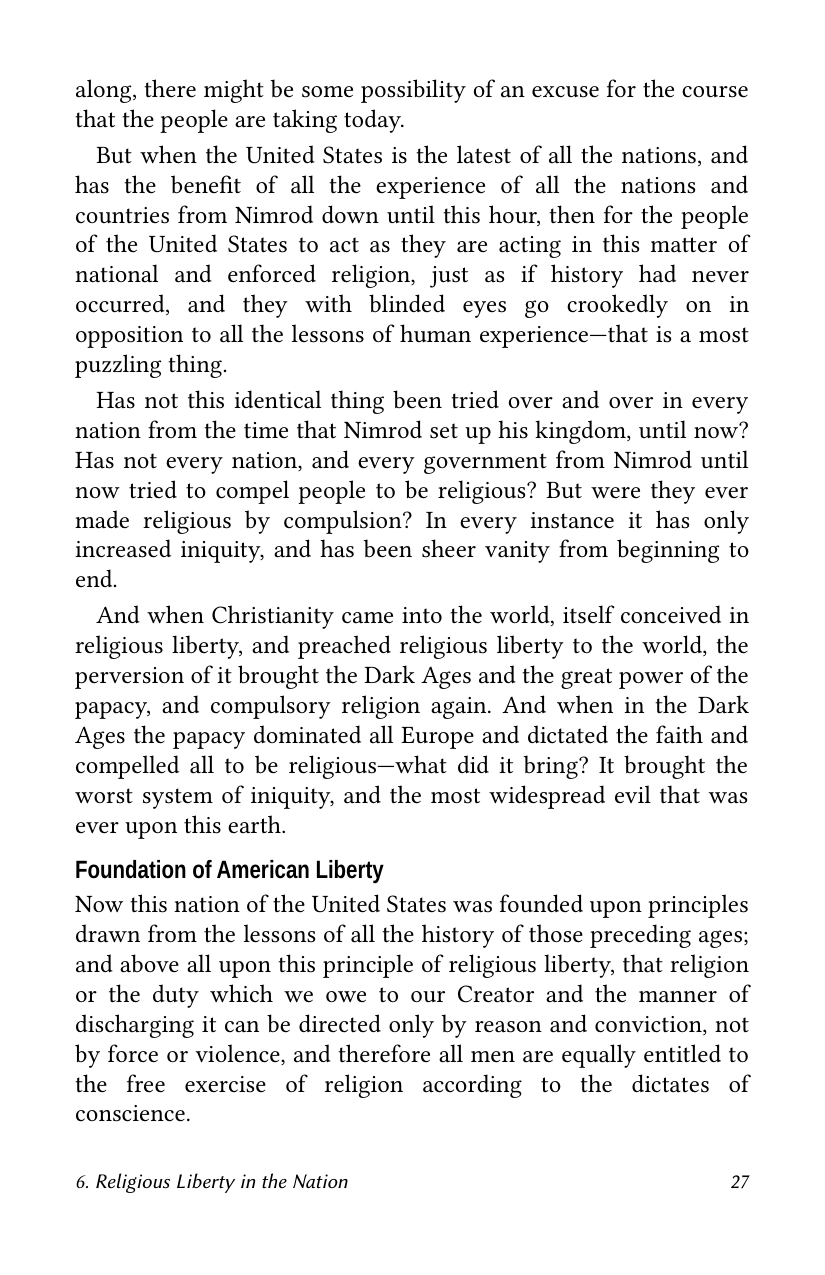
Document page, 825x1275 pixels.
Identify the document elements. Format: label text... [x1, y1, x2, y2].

text Now this nation of the United States was founded upon principles drawn from the lessons of all the history of those preceding ages; and above all upon this principle of religious liberty, that religion or the duty which we owe to our Creator and the manner of discharging it can be directed only by reason and conviction, not by force or violence, and therefore all men are equally entitled to the free exercise of religion according to the dictates of conscience. [75, 890, 750, 1128]
subtitle Foundation of American Liberty [75, 856, 750, 884]
text along, there might be some possibility of an excuse for the course that the people are taking today. [75, 75, 750, 133]
text But when the United States is the latest of all the nations, and has the benefit of all the experience of all the nations and countries from Nimrod down until this hour, then for the people of the United States to act as they are acting in this matter of national and enforced religion, just as if history had never occurred, and they with blinded eyes go crookedly on in opposition to all the lessons of human experience—that is a most puzzling thing. [75, 141, 750, 379]
text And when Christianity came into the world, itself conceived in religious liberty, and preached religious liberty to the world, the perversion of it brought the Dark Ages and the great power of the papacy, and compulsory religion again. And when in the Dark Ages the papacy dominated all Europe and dictated the faith and compelled all to be religious—what did it bring? It brought the worst system of iniquity, and the most widespread evil that was ever upon this earth. [75, 601, 750, 839]
text Has not this identical thing been tried over and over in every nation from the time that Nimrod set up his kingdom, until now? Has not every nation, and every government from Nimrod until now tried to compel people to be religious? But were they ever made religious by compulsion? In every instance it has only increased iniquity, and has been sheer vanity from beginning to end. [75, 386, 750, 594]
